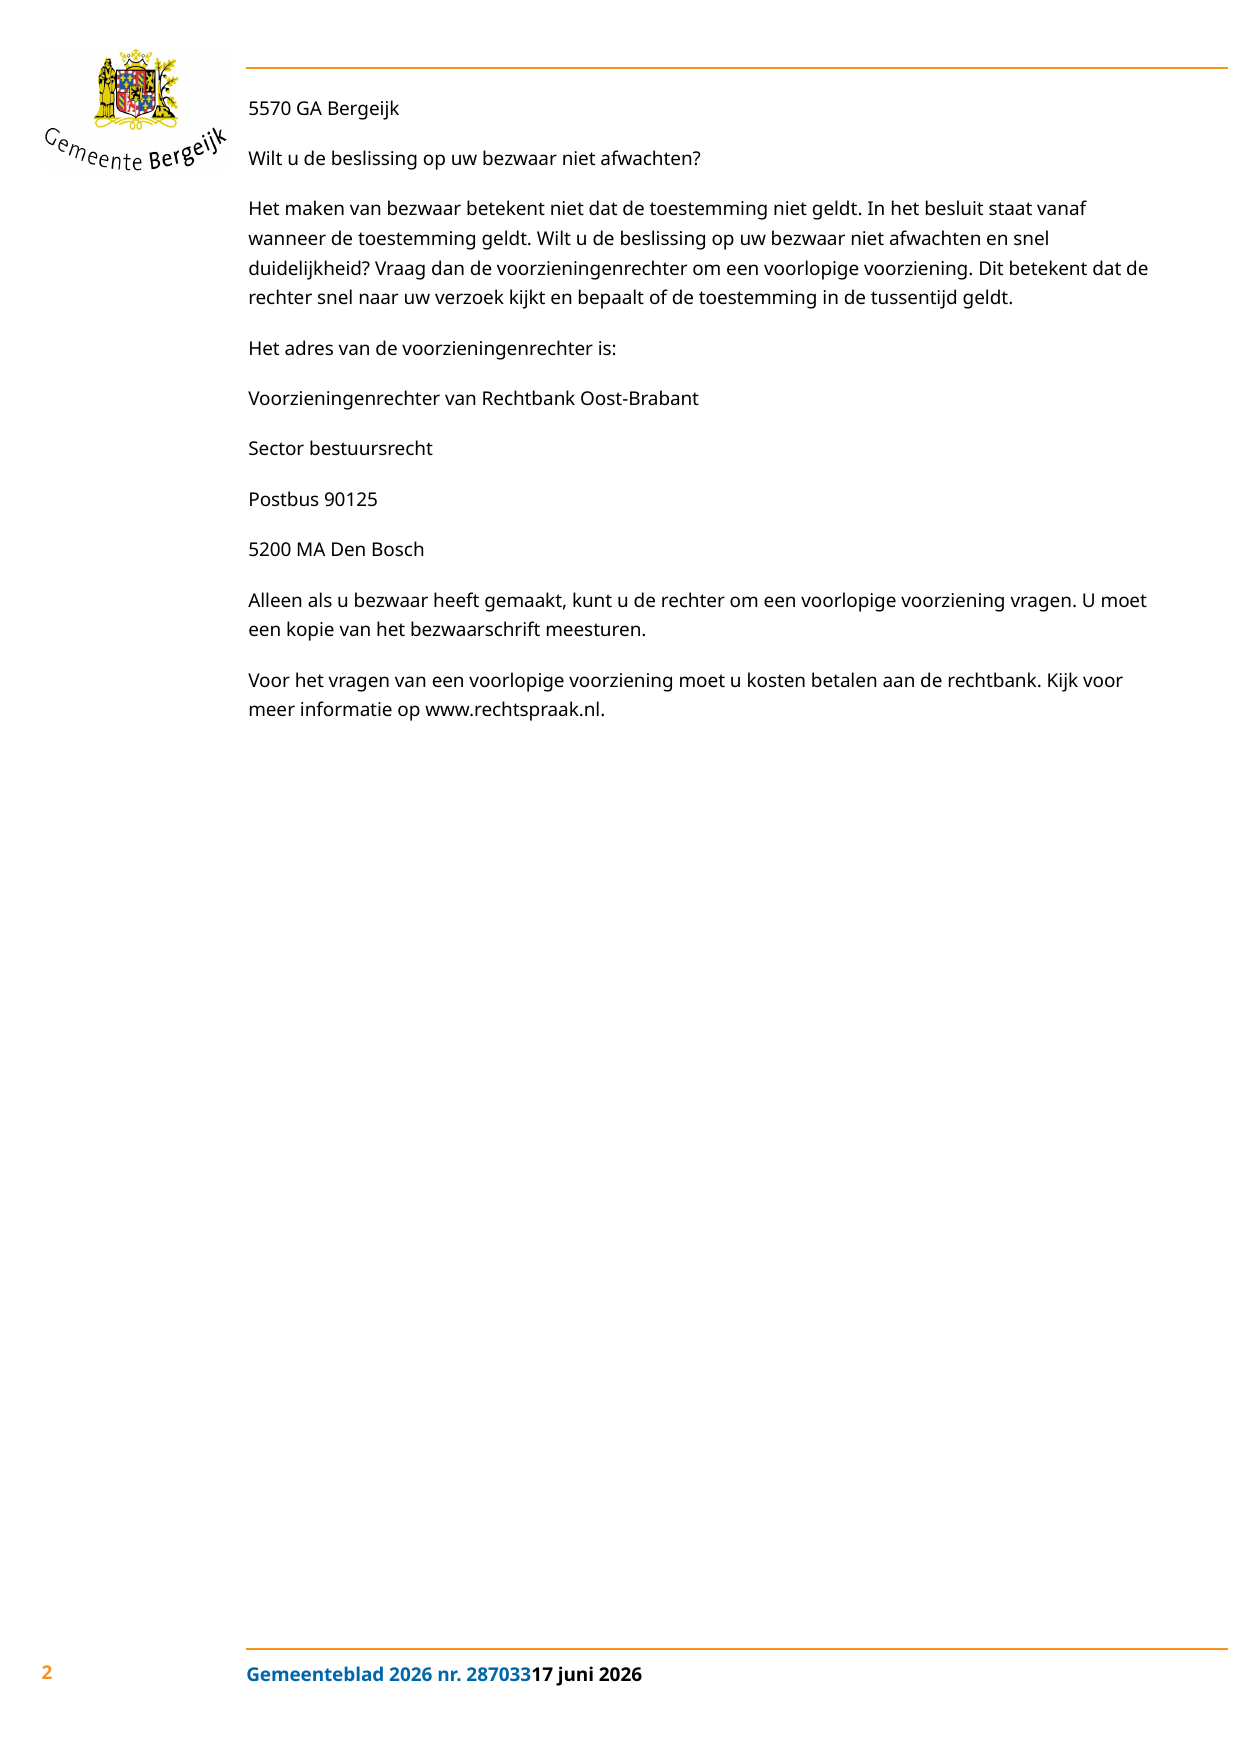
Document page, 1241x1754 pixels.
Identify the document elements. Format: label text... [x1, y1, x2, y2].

text Voorzieningenrechter van Rechtbank Oost-Brabant [248, 385, 1152, 411]
text 5200 MA Den Bosch [248, 536, 1152, 562]
picture [41, 47, 231, 172]
text Alleen als u bezwaar heeft gemaakt, kunt u de rechter om een voorlopige voorziening vragen. U moet een kopie van het bezwaarschrift meesturen. [248, 587, 1152, 642]
text Het adres van de voorzieningenrechter is: [248, 335, 1152, 361]
text Het maken van bezwaar betekent niet dat de toestemming niet geldt. In het besluit staat vanaf wanneer de toestemming geldt. Wilt u de beslissing op uw bezwaar niet afwachten en snel duidelijkheid? Vraag dan de voorzieningenrechter om een voorlopige voorziening. Dit betekent dat de rechter snel naar uw verzoek kijkt en bepaalt of de toestemming in de tussentijd geldt. [248, 196, 1152, 310]
text 5570 GA Bergeijk [248, 95, 1152, 121]
text Voor het vragen van een voorlopige voorziening moet u kosten betalen aan de rechtbank. Kijk voor meer informatie op www.rechtspraak.nl. [248, 667, 1152, 722]
text Postbus 90125 [248, 486, 1152, 512]
text Sector bestuursrecht [248, 436, 1152, 461]
text Wilt u de beslissing op uw bezwaar niet afwachten? [248, 145, 1152, 171]
